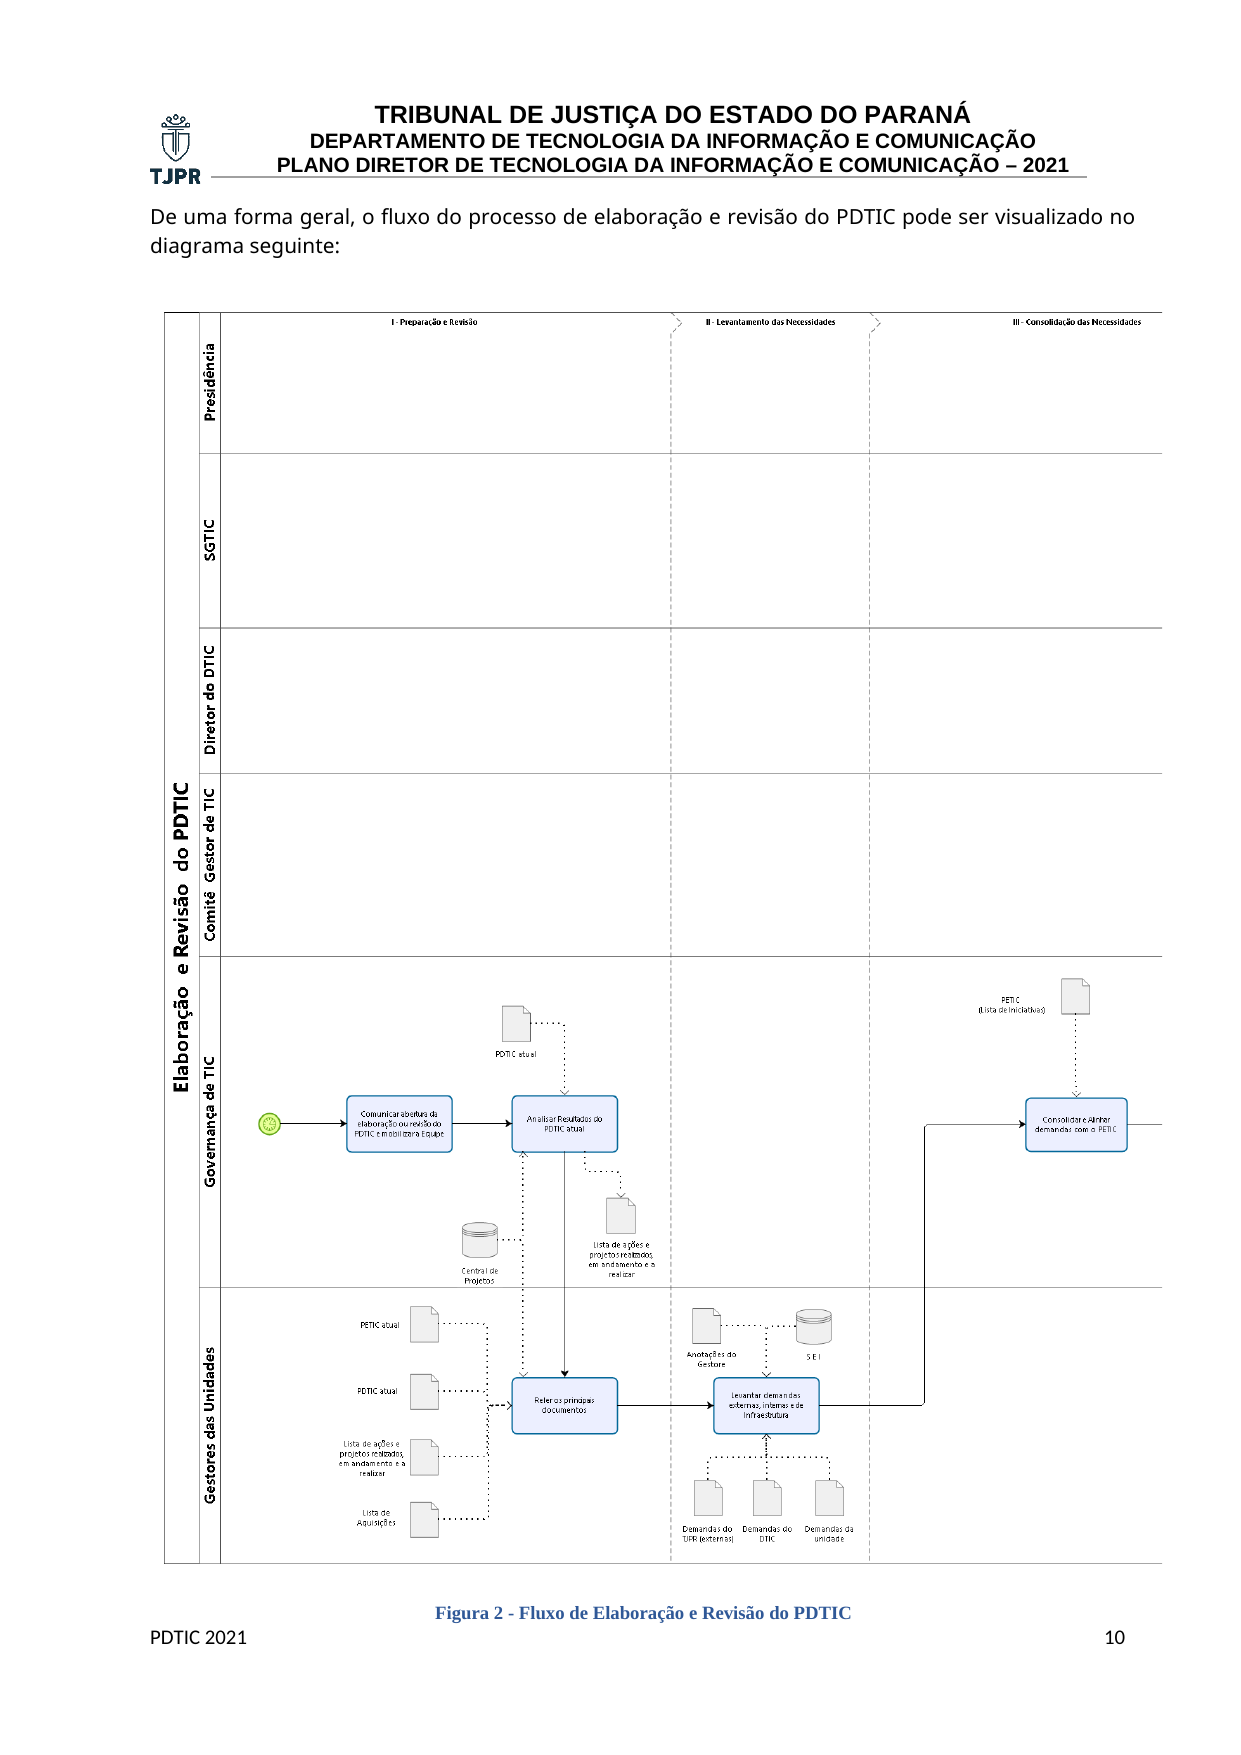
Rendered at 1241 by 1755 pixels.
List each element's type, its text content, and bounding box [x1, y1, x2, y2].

text Figura 2 - Fluxo de Elaboração e Revisão do PDTIC [150, 1602, 1137, 1624]
text De uma forma geral, o fluxo do processo de elaboração e revisão do PDTIC pode ser visualizado no diagrama seguinte: [150, 202, 1137, 259]
